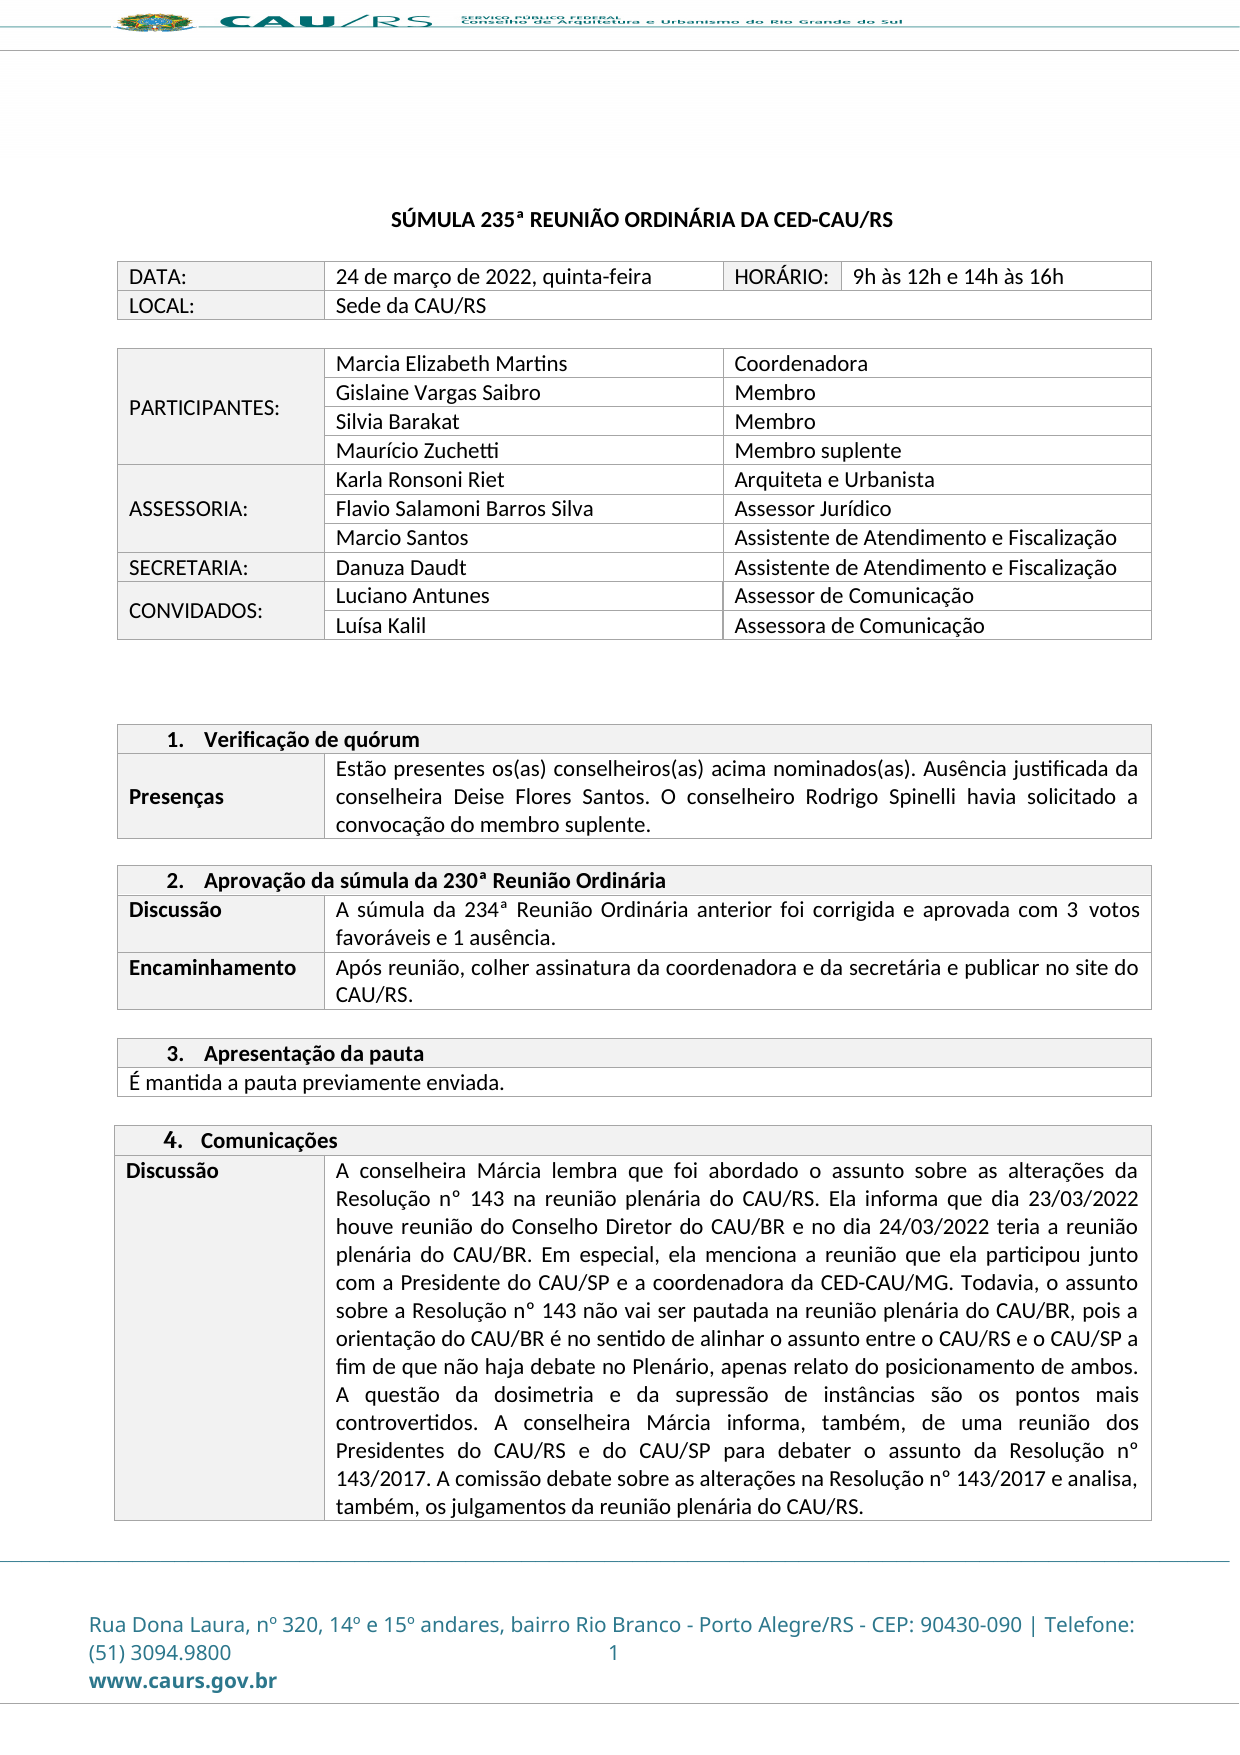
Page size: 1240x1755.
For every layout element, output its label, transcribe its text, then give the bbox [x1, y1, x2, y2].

table_cell LOCAL: [118, 291, 324, 319]
table_cell A súmula da 234ª Reunião Ordinária anterior foi corrigida e aprovada com 3 votos favoráveis e 1 ausência. [325, 896, 1151, 952]
table_cell ASSESSORIA: [118, 465, 324, 552]
table_cell Aprovação da súmula da 230ª Reunião Ordinária [118, 866, 1151, 894]
table_cell Flavio Salamoni Barros Silva [325, 495, 723, 522]
table_cell Luísa Kalil [325, 611, 722, 639]
table_cell Sede da CAU/RS [325, 291, 1151, 319]
table_header Verificação de quórum [118, 725, 1151, 753]
table_cell Após reunião, colher assinatura da coordenadora e da secretária e publicar no site do CAU/RS. [325, 953, 1151, 1009]
table_cell Gislaine Vargas Saibro [325, 378, 723, 406]
table_cell Maurício Zuchetti [325, 436, 723, 464]
table_cell CONVIDADOS: [118, 582, 324, 639]
table_cell Danuza Daudt [325, 553, 723, 581]
table_header 24 de março de 2022, quinta-feira [325, 262, 723, 290]
table_cell Encaminhamento [118, 953, 324, 1009]
table_cell É mantida a pauta previamente enviada. [118, 1068, 1151, 1096]
table_header Marcia Elizabeth Martins [325, 349, 723, 377]
table_header Apresentação da pauta [118, 1039, 1151, 1067]
table_cell A conselheira Márcia lembra que foi abordado o assunto sobre as alterações da Resolução nº 143 na reunião plenária do CAU/RS. Ela informa que dia 23/03/2022 houve reunião do Conselho Diretor do CAU/BR e no dia 24/03/2022 teria a reunião plenária do CAU/BR. Em especial, ela menciona a reunião que ela participou junto com a Presidente do CAU/SP e a coordenadora da CED-CAU/MG. Todavia, o assunto sobre a Resolução nº 143 não vai ser pautada na reunião plenária do CAU/BR, pois a orientação do CAU/BR é no sentido de alinhar o assunto entre o CAU/RS e o CAU/SP a fim de que não haja debate no Plenário, apenas relato do posicionamento de ambos. A questão da dosimetria e da supressão de instâncias são os pontos mais controvertidos. A conselheira Márcia informa, também, de uma reunião dos Presidentes do CAU/RS e do CAU/SP para debater o assunto da Resolução nº 143/2017. A comissão debate sobre as alterações na Resolução nº 143/2017 e analisa, também, os julgamentos da reunião plenária do CAU/RS. [325, 1156, 1151, 1520]
table_cell [118, 839, 1151, 865]
table_cell Assessora de Comunicação [724, 611, 1151, 639]
table_header Coordenadora [724, 349, 1151, 377]
table_cell Discussão [115, 1156, 324, 1520]
table_header Comunicações [115, 1126, 1151, 1155]
table_header PARTICIPANTES: [118, 349, 324, 464]
table_header DATA: [118, 262, 324, 290]
table_cell Marcio Santos [325, 524, 723, 552]
table_cell Presenças [118, 754, 324, 838]
table_header 9h às 12h e 14h às 16h [842, 262, 1151, 290]
table_cell Assessor de Comunicação [724, 582, 1151, 610]
text SÚMULA 235ª REUNIÃO ORDINÁRIA DA CED-CAU/RS [148, 205, 1137, 233]
table_cell Membro suplente [724, 436, 1151, 464]
table_cell Assistente de Atendimento e Fiscalização [724, 524, 1151, 552]
table_cell Karla Ronsoni Riet [325, 465, 723, 493]
table_cell Assistente de Atendimento e Fiscalização [724, 553, 1151, 581]
table_cell Luciano Antunes [325, 582, 722, 610]
table_cell SECRETARIA: [118, 553, 324, 581]
table_cell Membro [724, 378, 1151, 406]
table_header HORÁRIO: [724, 262, 841, 290]
table_cell Estão presentes os(as) conselheiros(as) acima nominados(as). Ausência justificada da conselheira Deise Flores Santos. O conselheiro Rodrigo Spinelli havia solicitado a convocação do membro suplente. [325, 754, 1151, 838]
table_cell Assessor Jurídico [724, 495, 1151, 522]
table_cell Arquiteta e Urbanista [724, 465, 1151, 493]
table_cell Silvia Barakat [325, 407, 723, 435]
table_cell Membro [724, 407, 1151, 435]
table_cell Discussão [118, 896, 324, 952]
